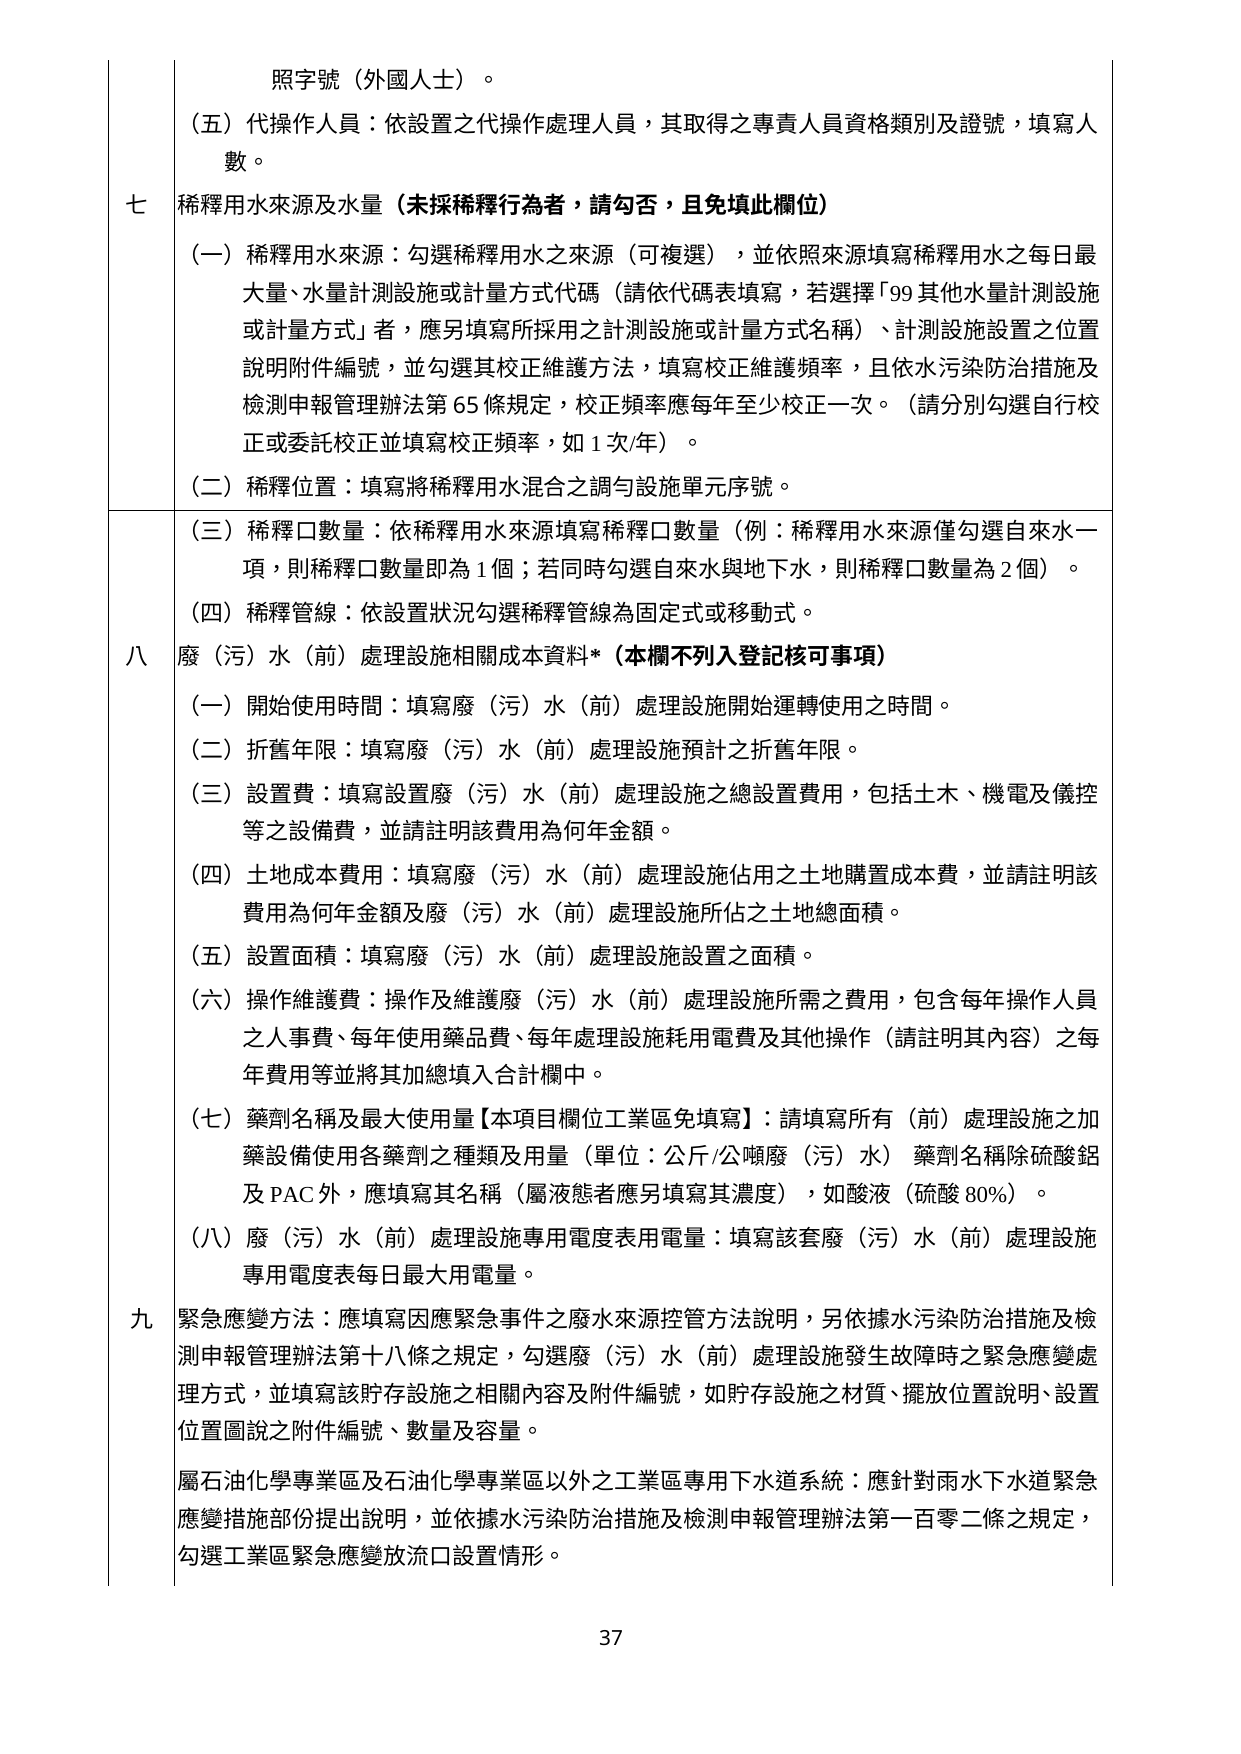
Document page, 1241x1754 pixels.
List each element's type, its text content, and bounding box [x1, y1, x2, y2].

table_cell 廢（污）水（前）處理設施相關成本資料*（本欄不列入登記核可事項） （一）開始使用時間：填寫廢（污）水（前）處理設施開始運轉使用之時間。 （二）折舊年限：填寫廢（污）水（前）處理設施預計之折舊年限。 （三）設置費：填寫設置廢（污）水（前）處理設施之總設置費用，包括土木、機電及儀控等之設備費，並請註明該費用為何年金額。 （四）土地成本費用：填寫廢（污）水（前）處理設施佔用之土地購置成本費，並請註明該費用為何年金額及廢（污）水（前）處理設施所佔之土地總面積。 （五）設置面積：填寫廢（污）水（前）處理設施設置之面積。 （六）操作維護費：操作及維護廢（污）水（前）處理設施所需之費用，包含每年操作人員之人事費、每年使用藥品費、每年處理設施耗用電費及其他操作（請註明其內容）之每年費用等並將其加總填入合計欄中。 （七）藥劑名稱及最大使用量【本項目欄位工業區免填寫】：請填寫所有（前）處理設施之加藥設備使用各藥劑之種類及用量（單位：公斤/公噸廢（污）水） 藥劑名稱除硫酸鋁及PAC外，應填寫其名稱（屬液態者應另填寫其濃度），如酸液（硫酸80%）。 （八）廢（污）水（前）處理設施專用電度表用電量：填寫該套廢（污）水（前）處理設施專用電度表每日最大用電量。 [175, 636, 1112, 1298]
table_cell 稀釋用水來源及水量（未採稀釋行為者，請勾否，且免填此欄位） （一）稀釋用水來源：勾選稀釋用水之來源（可複選），並依照來源填寫稀釋用水之每日最大量、水量計測設施或計量方式代碼（請依代碼表填寫，若選擇「99其他水量計測設施或計量方式」者，應另填寫所採用之計測設施或計量方式名稱）、計測設施設置之位置說明附件編號，並勾選其校正維護方法，填寫校正維護頻率，且依水污染防治措施及檢測申報管理辦法第65條規定，校正頻率應每年至少校正一次。（請分別勾選自行校正或委託校正並填寫校正頻率，如1次/年）。 （二）稀釋位置：填寫將稀釋用水混合之調勻設施單元序號。 [175, 185, 1112, 510]
table_cell 八 [109, 636, 174, 1298]
table_cell [109, 511, 174, 636]
table_cell 照字號（外國人士）。 （五）代操作人員：依設置之代操作處理人員，其取得之專責人員資格類別及證號，填寫人數。 [175, 60, 1112, 185]
table_cell （三）稀釋口數量：依稀釋用水來源填寫稀釋口數量（例：稀釋用水來源僅勾選自來水一項，則稀釋口數量即為1個；若同時勾選自來水與地下水，則稀釋口數量為2個）。 （四）稀釋管線：依設置狀況勾選稀釋管線為固定式或移動式。 [175, 511, 1112, 636]
table_cell 九 [109, 1299, 174, 1586]
table_cell 七 [109, 185, 174, 510]
table_cell 緊急應變方法：應填寫因應緊急事件之廢水來源控管方法說明，另依據水污染防治措施及檢測申報管理辦法第十八條之規定，勾選廢（污）水（前）處理設施發生故障時之緊急應變處理方式，並填寫該貯存設施之相關內容及附件編號，如貯存設施之材質、擺放位置說明、設置位置圖說之附件編號、數量及容量。 屬石油化學專業區及石油化學專業區以外之工業區專用下水道系統：應針對雨水下水道緊急應變措施部份提出說明，並依據水污染防治措施及檢測申報管理辦法第一百零二條之規定，勾選工業區緊急應變放流口設置情形。 [175, 1299, 1112, 1586]
table_cell [109, 60, 174, 185]
